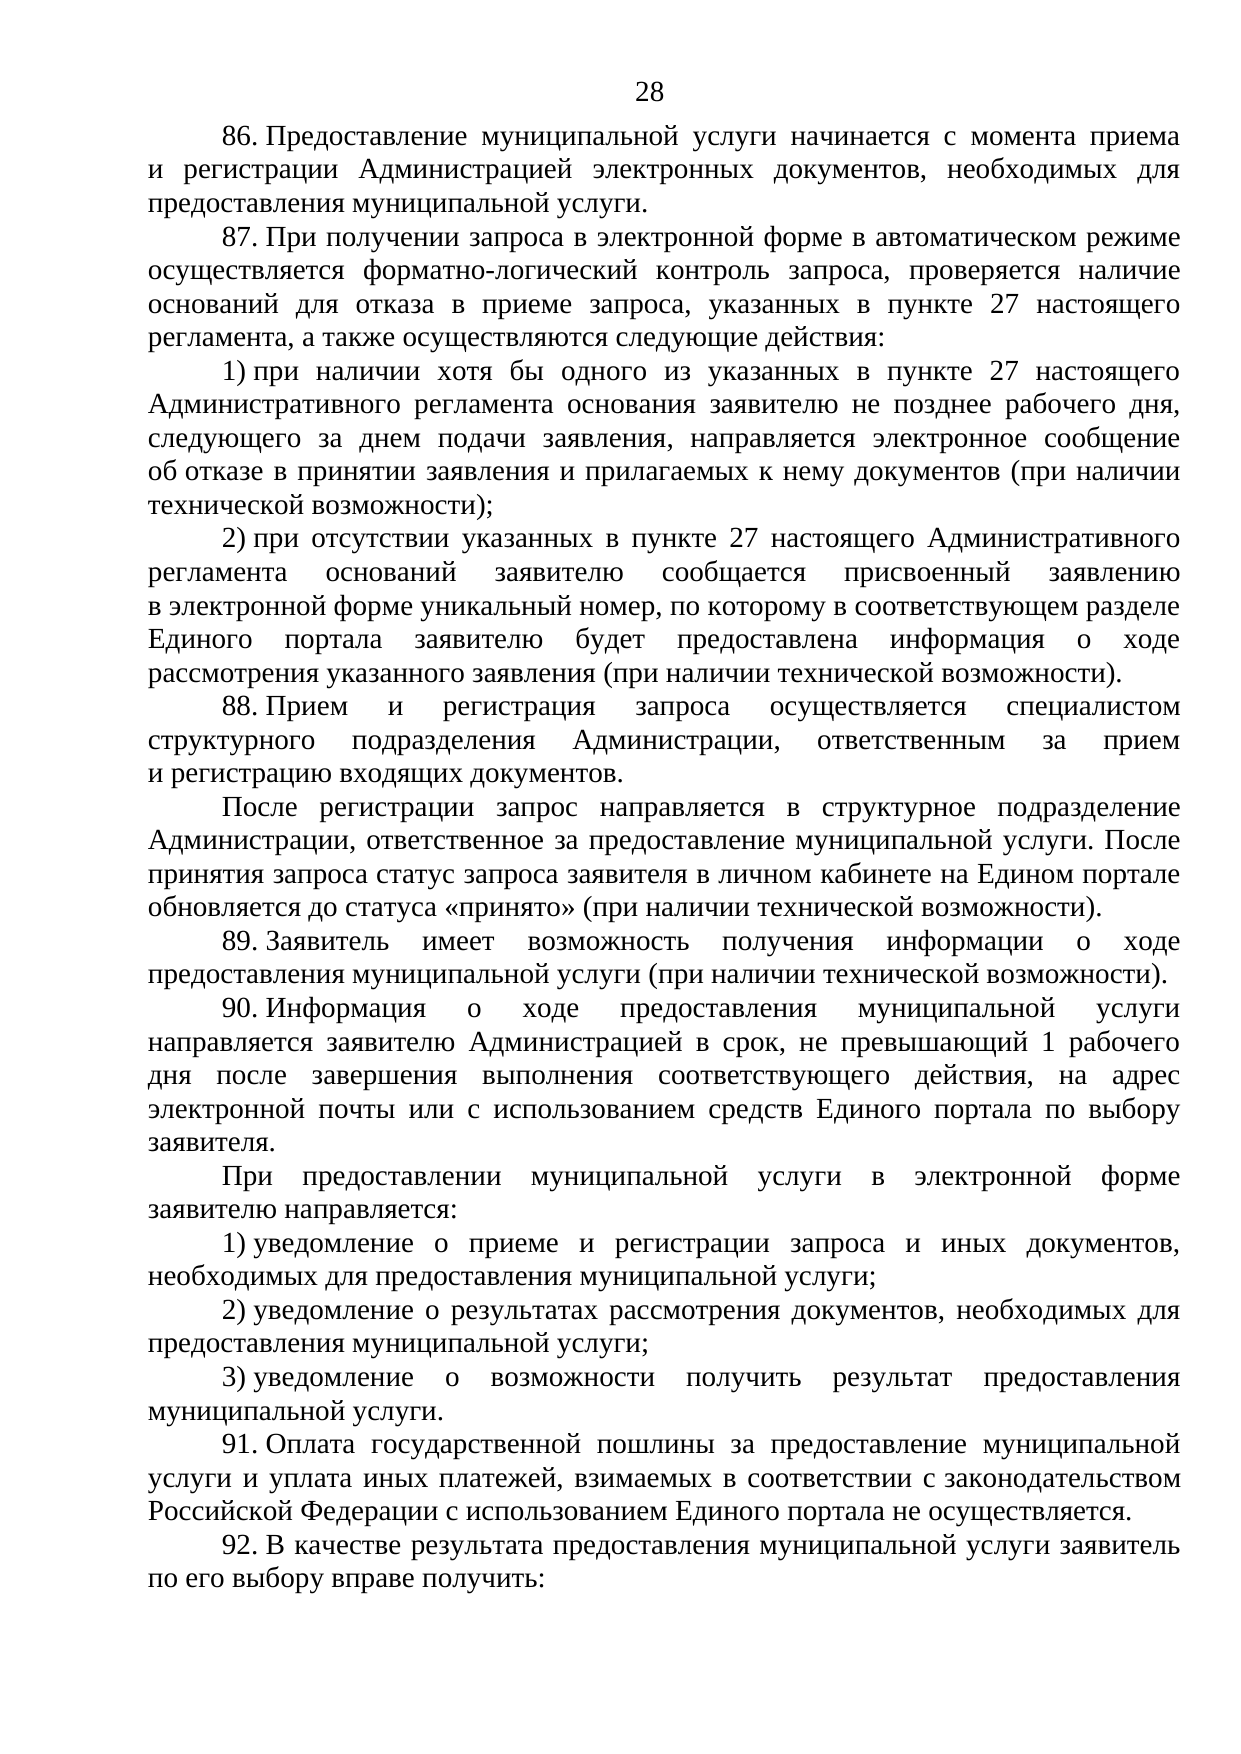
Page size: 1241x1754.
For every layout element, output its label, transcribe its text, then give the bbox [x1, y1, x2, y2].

text 90. Информация о ходе предоставления муниципальной услуги направляется заявителю Администрацией в срок, не превышающий 1 рабочего дня после завершения выполнения соответствующего действия, на адрес электронной почты или с использованием средств Единого портала по выбору заявителя. [148, 990, 1181, 1158]
text 91. Оплата государственной пошлины за предоставление муниципальной услуги и уплата иных платежей, взимаемых в соответствии с законодательством Российской Федерации с использованием Единого портала не осуществляется. [148, 1426, 1181, 1527]
text 1) при наличии хотя бы одного из указанных в пункте 27 настоящего Административного регламента основания заявителю не позднее рабочего дня, следующего за днем подачи заявления, направляется электронное сообщение об отказе в принятии заявления и прилагаемых к нему документов (при наличии технической возможности); [148, 353, 1181, 521]
text 89. Заявитель имеет возможность получения информации о ходе предоставления муниципальной услуги (при наличии технической возможности). [148, 923, 1181, 990]
text 2) при отсутствии указанных в пункте 27 настоящего Административного регламента оснований заявителю сообщается присвоенный заявлению в электронной форме уникальный номер, по которому в соответствующем разделе Единого портала заявителю будет предоставлена информация о ходе рассмотрения указанного заявления (при наличии технической возможности). [148, 521, 1181, 688]
text 3) уведомление о возможности получить результат предоставления муниципальной услуги. [148, 1359, 1181, 1426]
text 86. Предоставление муниципальной услуги начинается с момента приема и регистрации Администрацией электронных документов, необходимых для предоставления муниципальной услуги. [148, 118, 1181, 219]
text 1) уведомление о приеме и регистрации запроса и иных документов, необходимых для предоставления муниципальной услуги; [148, 1225, 1181, 1292]
text 92. В качестве результата предоставления муниципальной услуги заявитель по его выбору вправе получить: [148, 1527, 1181, 1594]
text После регистрации запрос направляется в структурное подразделение Администрации, ответственное за предоставление муниципальной услуги. После принятия запроса статус запроса заявителя в личном кабинете на Едином портале обновляется до статуса «принято» (при наличии технической возможности). [148, 789, 1181, 923]
text 88. Прием и регистрация запроса осуществляется специалистом структурного подразделения Администрации, ответственным за прием и регистрацию входящих документов. [148, 688, 1181, 789]
text 87. При получении запроса в электронной форме в автоматическом режиме осуществляется форматно-логический контроль запроса, проверяется наличие оснований для отказа в приеме запроса, указанных в пункте 27 настоящего регламента, а также осуществляются следующие действия: [148, 219, 1181, 353]
text При предоставлении муниципальной услуги в электронной форме заявителю направляется: [148, 1158, 1181, 1225]
text 2) уведомление о результатах рассмотрения документов, необходимых для предоставления муниципальной услуги; [148, 1292, 1181, 1359]
